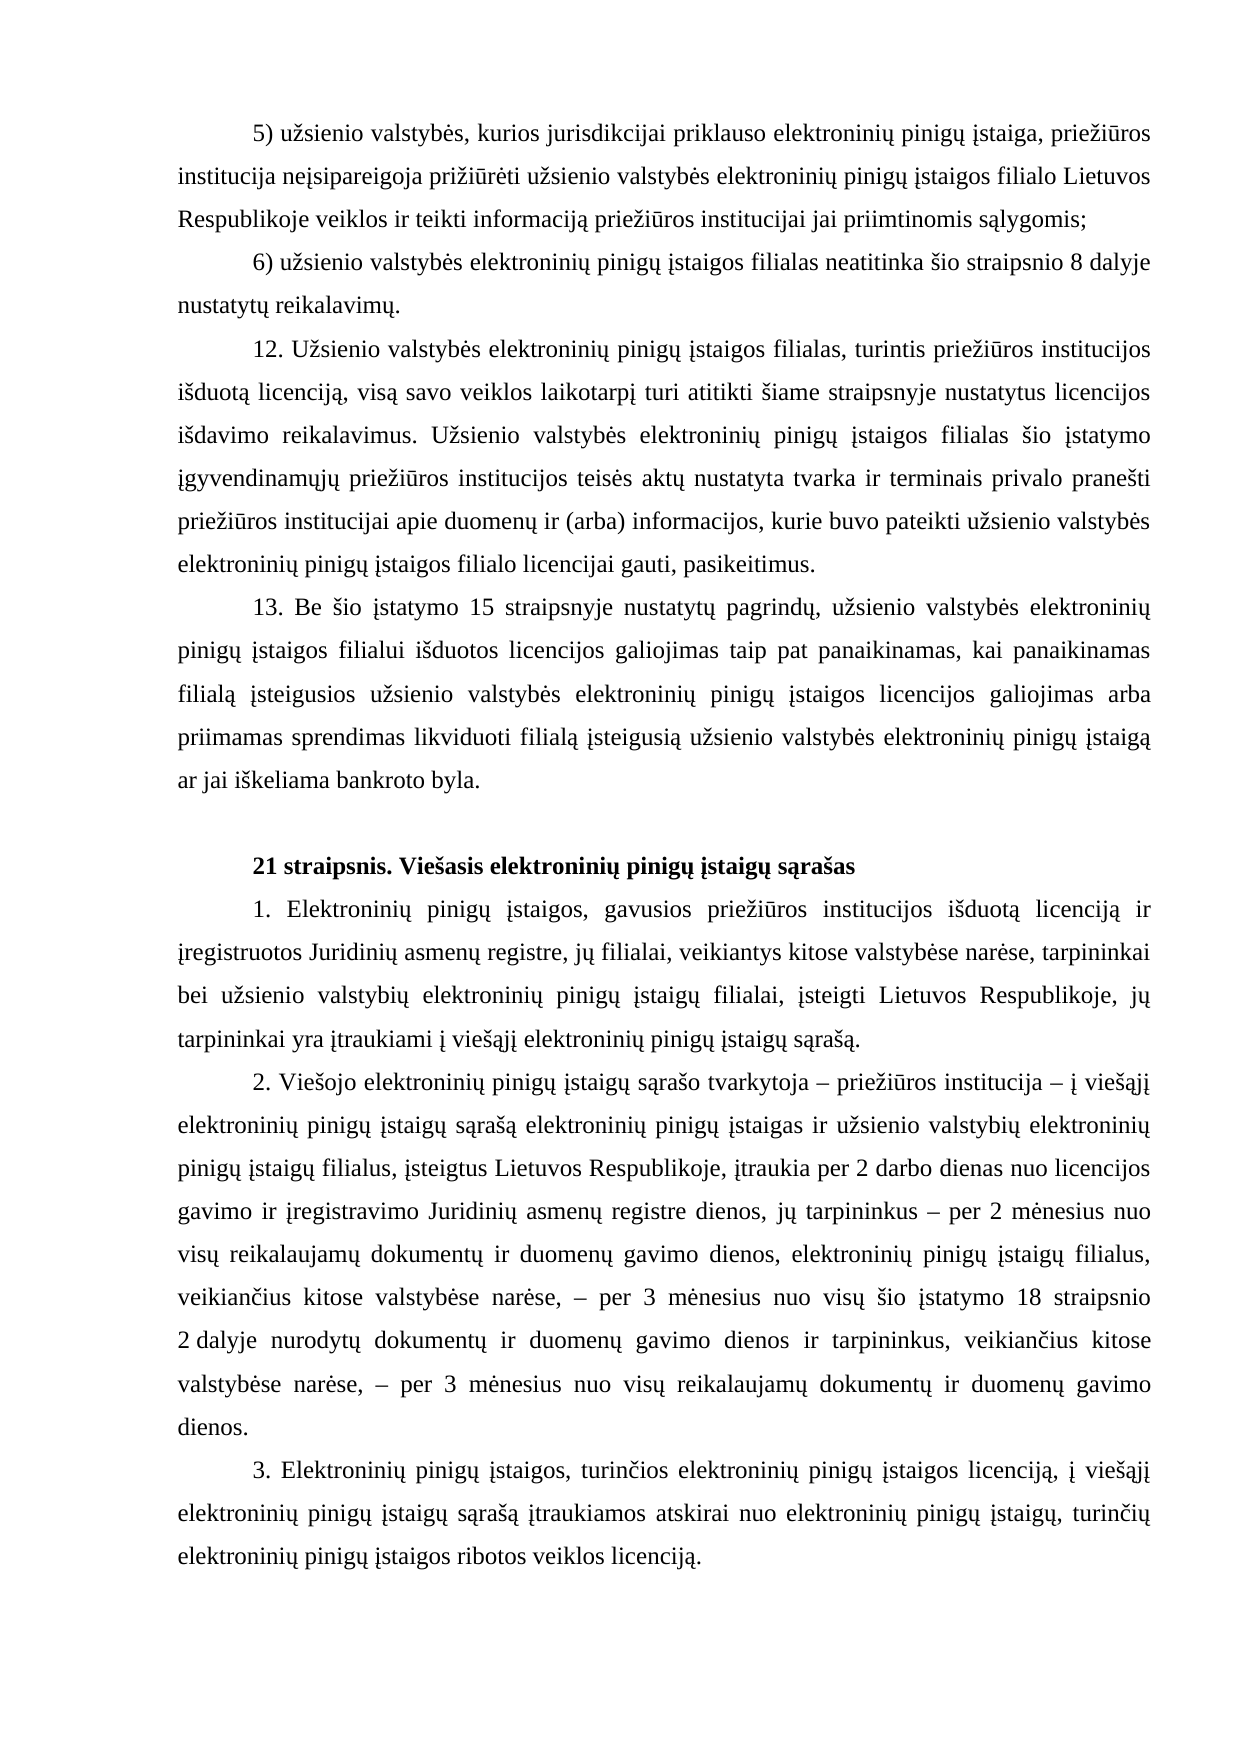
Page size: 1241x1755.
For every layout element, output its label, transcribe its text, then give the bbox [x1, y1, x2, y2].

text 6) užsienio valstybės elektroninių pinigų įstaigos filialas neatitinka šio straipsnio 8 dalyje nustatytų reikalavimų. [177, 247, 1152, 319]
text 13. Be šio įstatymo 15 straipsnyje nustatytų pagrindų, užsienio valstybės elektroninių pinigų įstaigos filialui išduotos licencijos galiojimas taip pat panaikinamas, kai panaikinamas filialą įsteigusios užsienio valstybės elektroninių pinigų įstaigos licencijos galiojimas arba priimamas sprendimas likviduoti filialą įsteigusią užsienio valstybės elektroninių pinigų įstaigą ar jai iškeliama bankroto byla. [177, 592, 1152, 794]
text 3. Elektroninių pinigų įstaigos, turinčios elektroninių pinigų įstaigos licenciją, į viešąjį elektroninių pinigų įstaigų sąrašą įtraukiamos atskirai nuo elektroninių pinigų įstaigų, turinčių elektroninių pinigų įstaigos ribotos veiklos licenciją. [177, 1455, 1152, 1570]
text 12. Užsienio valstybės elektroninių pinigų įstaigos filialas, turintis priežiūros institucijos išduotą licenciją, visą savo veiklos laikotarpį turi atitikti šiame straipsnyje nustatytus licencijos išdavimo reikalavimus. Užsienio valstybės elektroninių pinigų įstaigos filialas šio įstatymo įgyvendinamųjų priežiūros institucijos teisės aktų nustatyta tvarka ir terminais privalo pranešti priežiūros institucijai apie duomenų ir (arba) informacijos, kurie buvo pateikti užsienio valstybės elektroninių pinigų įstaigos filialo licencijai gauti, pasikeitimus. [177, 334, 1152, 578]
text 2. Viešojo elektroninių pinigų įstaigų sąrašo tvarkytoja – priežiūros institucija – į viešąjį elektroninių pinigų įstaigų sąrašą elektroninių pinigų įstaigas ir užsienio valstybių elektroninių pinigų įstaigų filialus, įsteigtus Lietuvos Respublikoje, įtraukia per 2 darbo dienas nuo licencijos gavimo ir įregistravimo Juridinių asmenų registre dienos, jų tarpininkus – per 2 mėnesius nuo visų reikalaujamų dokumentų ir duomenų gavimo dienos, elektroninių pinigų įstaigų filialus, veikiančius kitose valstybėse narėse, – per 3 mėnesius nuo visų šio įstatymo 18 straipsnio 2 dalyje nurodytų dokumentų ir duomenų gavimo dienos ir tarpininkus, veikiančius kitose valstybėse narėse, – per 3 mėnesius nuo visų reikalaujamų dokumentų ir duomenų gavimo dienos. [177, 1067, 1152, 1441]
text 21 straipsnis. Viešasis elektroninių pinigų įstaigų sąrašas [177, 851, 1152, 880]
text 5) užsienio valstybės, kurios jurisdikcijai priklauso elektroninių pinigų įstaiga, priežiūros institucija neįsipareigoja prižiūrėti užsienio valstybės elektroninių pinigų įstaigos filialo Lietuvos Respublikoje veiklos ir teikti informaciją priežiūros institucijai jai priimtinomis sąlygomis; [177, 118, 1152, 233]
text 1. Elektroninių pinigų įstaigos, gavusios priežiūros institucijos išduotą licenciją ir įregistruotos Juridinių asmenų registre, jų filialai, veikiantys kitose valstybėse narėse, tarpininkai bei užsienio valstybių elektroninių pinigų įstaigų filialai, įsteigti Lietuvos Respublikoje, jų tarpininkai yra įtraukiami į viešąjį elektroninių pinigų įstaigų sąrašą. [177, 894, 1152, 1052]
